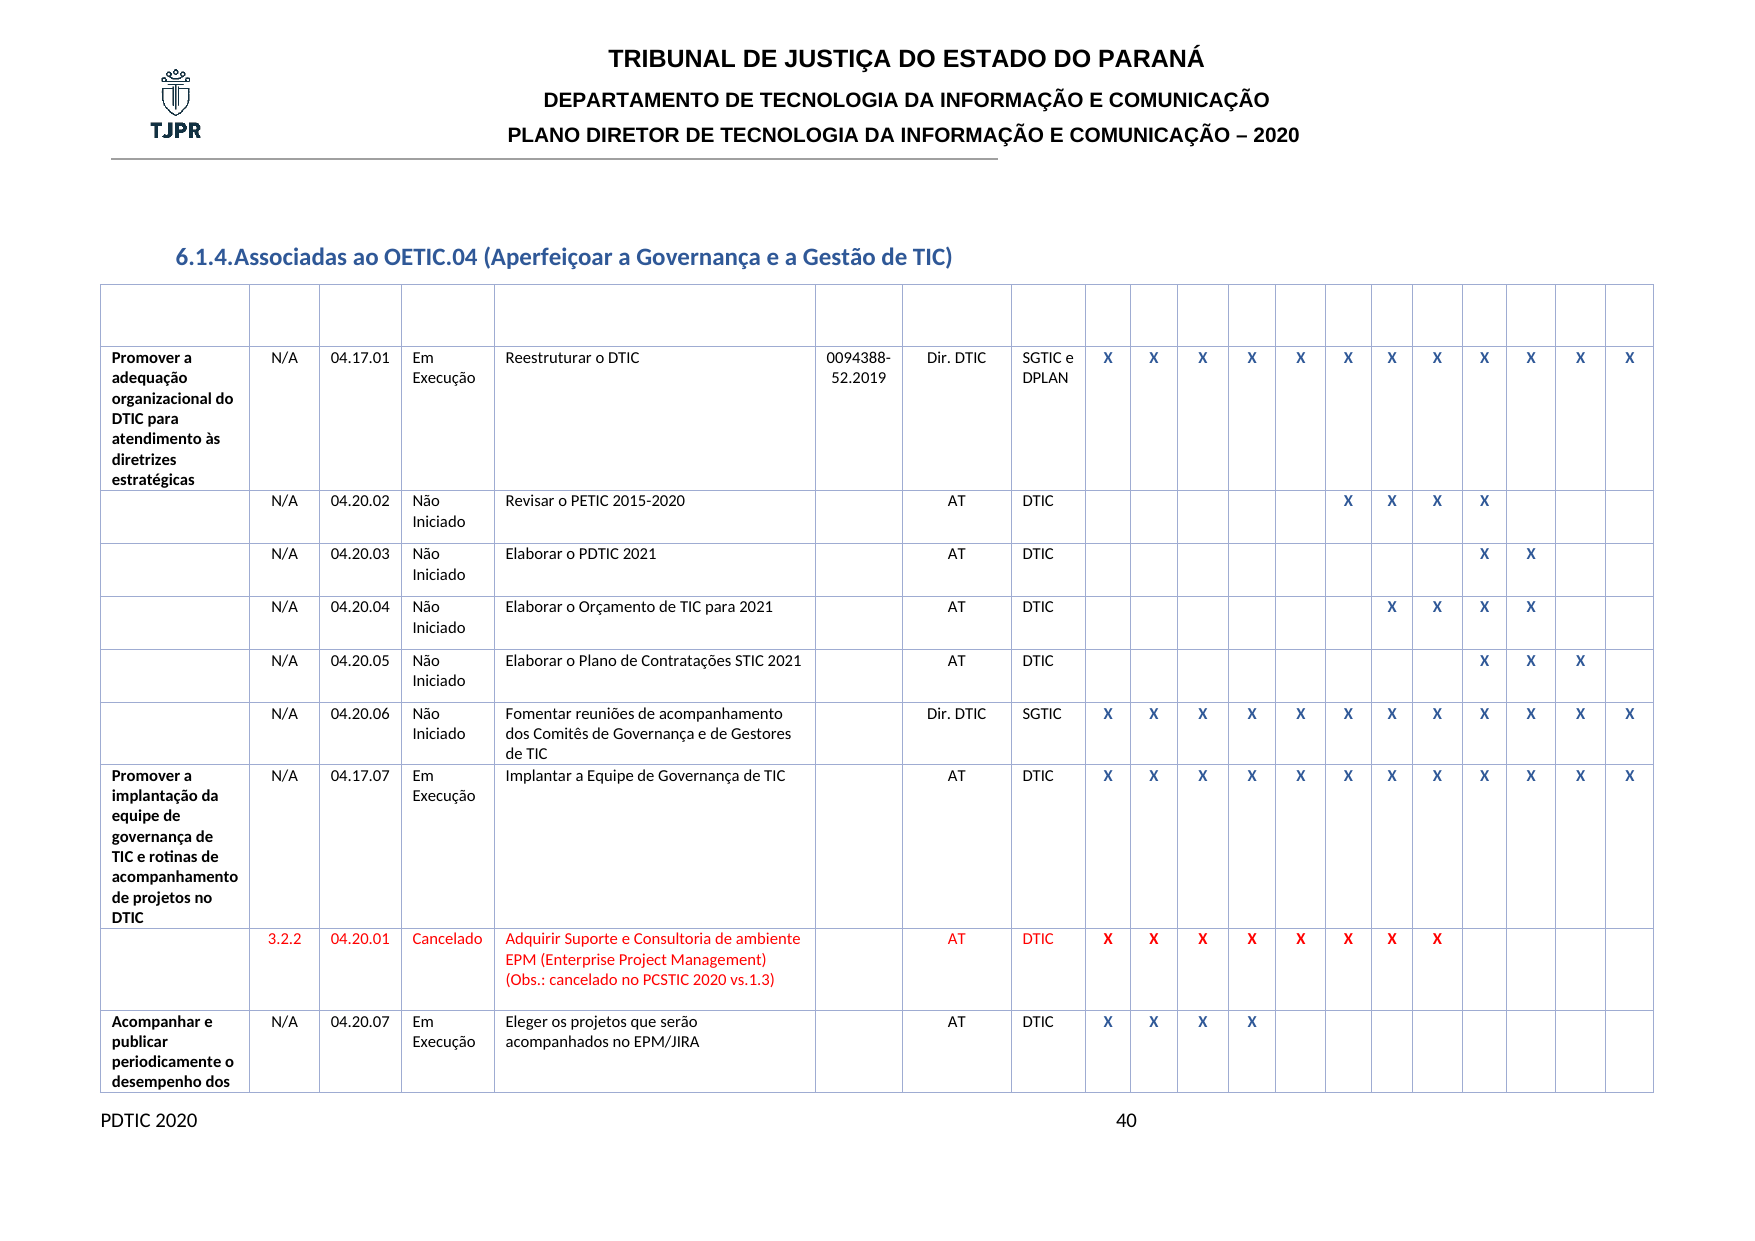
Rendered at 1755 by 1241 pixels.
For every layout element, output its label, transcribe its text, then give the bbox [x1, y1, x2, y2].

table_header Mai [1276, 285, 1325, 346]
table_cell X [1606, 765, 1653, 927]
table_cell [1276, 650, 1325, 702]
table_cell Elaborar o PDTIC 2021 [495, 544, 815, 596]
table_cell X [1131, 929, 1177, 1010]
table_cell [1326, 597, 1371, 649]
table_cell X [1413, 597, 1462, 649]
table_cell [1276, 597, 1325, 649]
table_header Ação [320, 285, 401, 346]
table_cell Acompanhar e publicar periodicamente o desempenho dos [101, 1011, 249, 1092]
table_cell [816, 1011, 902, 1092]
table_cell X [1507, 650, 1555, 702]
table_cell 0094388-52.2019 [816, 347, 902, 489]
table_cell DTIC [1012, 597, 1085, 649]
table_cell SGTIC [1012, 703, 1085, 764]
table_cell [1178, 491, 1228, 543]
table_cell X [1556, 703, 1605, 764]
table_cell [1229, 544, 1275, 596]
table_cell X [1507, 765, 1555, 927]
table_cell X [1372, 703, 1412, 764]
table_cell AT [903, 491, 1011, 543]
table_cell X [1463, 544, 1506, 596]
table_cell X [1413, 491, 1462, 543]
table_cell [1606, 491, 1653, 543]
table_cell N/A [250, 597, 319, 649]
table_cell Não Iniciado [402, 597, 494, 649]
table_cell AT [903, 650, 1011, 702]
table_cell X [1413, 347, 1462, 489]
table_cell DTIC [1012, 929, 1085, 1010]
table_cell [1229, 491, 1275, 543]
table_cell Não Iniciado [402, 544, 494, 596]
table_cell X [1229, 765, 1275, 927]
table_cell Promover a implantação da equipe de governança de TIC e rotinas de acompanhamento de projetos no DTIC [101, 765, 249, 927]
table_cell [101, 491, 249, 543]
table_cell Fomentar reuniões de acompanhamento dos Comitês de Governança e de Gestores de TIC [495, 703, 815, 764]
table_cell [816, 491, 902, 543]
table_cell 04.17.01 [320, 347, 401, 489]
table_cell Elaborar o Plano de Contratações STIC 2021 [495, 650, 815, 702]
table_cell DTIC [1012, 1011, 1085, 1092]
table_cell [1413, 650, 1462, 702]
table_cell X [1606, 703, 1653, 764]
table_cell Em Execução [402, 765, 494, 927]
table_header Iniciativa Estratégica [101, 285, 249, 346]
table_cell [1372, 544, 1412, 596]
table_header Status [402, 285, 494, 346]
table_cell DTIC [1012, 765, 1085, 927]
table_cell [1556, 929, 1605, 1010]
table_cell X [1086, 703, 1130, 764]
table_cell X [1413, 703, 1462, 764]
table_header Ago [1413, 285, 1462, 346]
table_cell [1086, 650, 1130, 702]
table_cell DTIC [1012, 544, 1085, 596]
table_cell [1556, 597, 1605, 649]
table_cell X [1372, 597, 1412, 649]
table_cell X [1556, 765, 1605, 927]
table_cell [1086, 544, 1130, 596]
table_cell X [1463, 650, 1506, 702]
table_cell Promover a adequação organizacional do DTIC para atendimento às diretrizes estratégicas [101, 347, 249, 489]
table_cell Cancelado [402, 929, 494, 1010]
table_cell [1086, 491, 1130, 543]
table_cell 04.20.01 [320, 929, 401, 1010]
table_cell AT [903, 597, 1011, 649]
table_cell [1178, 650, 1228, 702]
table_cell [1413, 1011, 1462, 1092]
table_cell [1372, 1011, 1412, 1092]
table_cell [816, 597, 902, 649]
table_cell [1178, 597, 1228, 649]
table_cell [1229, 650, 1275, 702]
table_cell [1276, 1011, 1325, 1092]
table_cell AT [903, 1011, 1011, 1092]
table_cell X [1556, 347, 1605, 489]
table_cell Dir. DTIC [903, 703, 1011, 764]
table_cell X [1229, 929, 1275, 1010]
table_cell [1131, 491, 1177, 543]
table_cell X [1131, 703, 1177, 764]
table_cell [101, 544, 249, 596]
table_cell X [1556, 650, 1605, 702]
table_header Dez [1606, 285, 1653, 346]
table_header Jul [1372, 285, 1412, 346]
table_cell Em Execução [402, 1011, 494, 1092]
table_cell Revisar o PETIC 2015-2020 [495, 491, 815, 543]
table_cell X [1507, 347, 1555, 489]
table_header Mar [1178, 285, 1228, 346]
table_cell X [1086, 765, 1130, 927]
table_cell X [1463, 765, 1506, 927]
table_cell X [1372, 765, 1412, 927]
table_cell X [1463, 347, 1506, 489]
table_cell [1413, 544, 1462, 596]
table_header Jun [1326, 285, 1371, 346]
table_header Jan [1086, 285, 1130, 346]
table_header Descrição da Ação / Projeto [495, 285, 815, 346]
table_cell [101, 703, 249, 764]
table_header Out [1507, 285, 1555, 346]
table_cell X [1606, 347, 1653, 489]
table_cell Elaborar o Orçamento de TIC para 2021 [495, 597, 815, 649]
table_cell N/A [250, 765, 319, 927]
table_header Gestor Responsável [903, 285, 1011, 346]
table_header Set [1463, 285, 1506, 346]
table_cell [1507, 929, 1555, 1010]
table_cell X [1413, 929, 1462, 1010]
table_cell [816, 703, 902, 764]
table_cell AT [903, 544, 1011, 596]
table_cell Adquirir Suporte e Consultoria de ambiente EPM (Enterprise Project Management) (Obs.: cancelado no PCSTIC 2020 vs.1.3) [495, 929, 815, 1010]
table_cell [1507, 491, 1555, 543]
table_cell N/A [250, 703, 319, 764]
table_cell X [1507, 597, 1555, 649]
table_cell 04.20.03 [320, 544, 401, 596]
table_cell X [1463, 597, 1506, 649]
table_cell 3.2.2 [250, 929, 319, 1010]
table_cell [1276, 491, 1325, 543]
table_cell [1606, 650, 1653, 702]
table_cell [101, 650, 249, 702]
table_cell [1086, 597, 1130, 649]
table_cell X [1178, 1011, 1228, 1092]
table_cell X [1372, 491, 1412, 543]
table_cell X [1178, 929, 1228, 1010]
table_cell Dir. DTIC [903, 347, 1011, 489]
table_cell [1606, 544, 1653, 596]
table_cell [1372, 650, 1412, 702]
table_header Abr [1229, 285, 1275, 346]
table_header Nov [1556, 285, 1605, 346]
table_cell [1463, 1011, 1506, 1092]
table_cell N/A [250, 1011, 319, 1092]
table_cell AT [903, 929, 1011, 1010]
table_cell X [1276, 703, 1325, 764]
table_cell N/A [250, 650, 319, 702]
table_cell Implantar a Equipe de Governança de TIC [495, 765, 815, 927]
table_cell X [1372, 929, 1412, 1010]
table_cell Em Execução [402, 347, 494, 489]
table_cell [1606, 929, 1653, 1010]
table_cell X [1326, 347, 1371, 489]
table_cell Eleger os projetos que serão acompanhados no EPM/JIRA [495, 1011, 815, 1092]
table_cell [1326, 650, 1371, 702]
table_cell X [1463, 703, 1506, 764]
table_cell X [1178, 703, 1228, 764]
table_cell 04.20.02 [320, 491, 401, 543]
table_cell [1131, 597, 1177, 649]
table_cell X [1178, 765, 1228, 927]
table_cell [1507, 1011, 1555, 1092]
table_cell 04.17.07 [320, 765, 401, 927]
table_cell X [1131, 765, 1177, 927]
table_cell [1131, 544, 1177, 596]
table_cell [1463, 929, 1506, 1010]
table_cell Reestruturar o DTIC [495, 347, 815, 489]
table_cell [1606, 1011, 1653, 1092]
table_cell X [1507, 703, 1555, 764]
table_cell [1606, 597, 1653, 649]
table_cell N/A [250, 544, 319, 596]
table_cell [1326, 544, 1371, 596]
table_cell X [1276, 765, 1325, 927]
table_cell X [1326, 929, 1371, 1010]
table_cell SGTIC e DPLAN [1012, 347, 1085, 489]
table_cell X [1326, 703, 1371, 764]
table_cell [1556, 544, 1605, 596]
table_cell [816, 929, 902, 1010]
table_cell DTIC [1012, 491, 1085, 543]
table_cell X [1276, 929, 1325, 1010]
table_cell DTIC [1012, 650, 1085, 702]
table_cell 04.20.07 [320, 1011, 401, 1092]
table_cell Não Iniciado [402, 703, 494, 764]
table_cell [101, 597, 249, 649]
table_cell [1556, 491, 1605, 543]
table_header Apoio [1012, 285, 1085, 346]
table_cell AT [903, 765, 1011, 927]
table_cell X [1372, 347, 1412, 489]
table_cell [1326, 1011, 1371, 1092]
table_cell [816, 650, 902, 702]
table_cell N/A [250, 347, 319, 489]
table_cell 04.20.04 [320, 597, 401, 649]
subtitle Associadas ao OETIC.04 (Aperfeiçoar a Governança e a Gestão de TIC) [175, 241, 1654, 272]
table_cell X [1507, 544, 1555, 596]
table_cell X [1326, 491, 1371, 543]
table_cell Não Iniciado [402, 650, 494, 702]
table_cell [1276, 544, 1325, 596]
table_header PCSTIC 2020 vs 1.3 [250, 285, 319, 346]
table_cell X [1086, 347, 1130, 489]
table_cell [101, 929, 249, 1010]
table_cell N/A [250, 491, 319, 543]
table_cell [1556, 1011, 1605, 1092]
table_cell X [1229, 347, 1275, 489]
table_cell [816, 544, 902, 596]
table_cell X [1229, 1011, 1275, 1092]
table_cell 04.20.05 [320, 650, 401, 702]
table_cell X [1229, 703, 1275, 764]
table_cell Não Iniciado [402, 491, 494, 543]
table_cell X [1086, 929, 1130, 1010]
table_header Fev [1131, 285, 1177, 346]
table_cell X [1131, 347, 1177, 489]
table_cell X [1463, 491, 1506, 543]
table_cell [816, 765, 902, 927]
table_cell 04.20.06 [320, 703, 401, 764]
table_cell [1178, 544, 1228, 596]
table_cell [1229, 597, 1275, 649]
table_cell [1131, 650, 1177, 702]
table_cell X [1326, 765, 1371, 927]
table_cell X [1276, 347, 1325, 489]
table_cell X [1086, 1011, 1130, 1092]
table_header SEI [816, 285, 902, 346]
table_cell X [1178, 347, 1228, 489]
table_cell X [1131, 1011, 1177, 1092]
table_cell X [1413, 765, 1462, 927]
